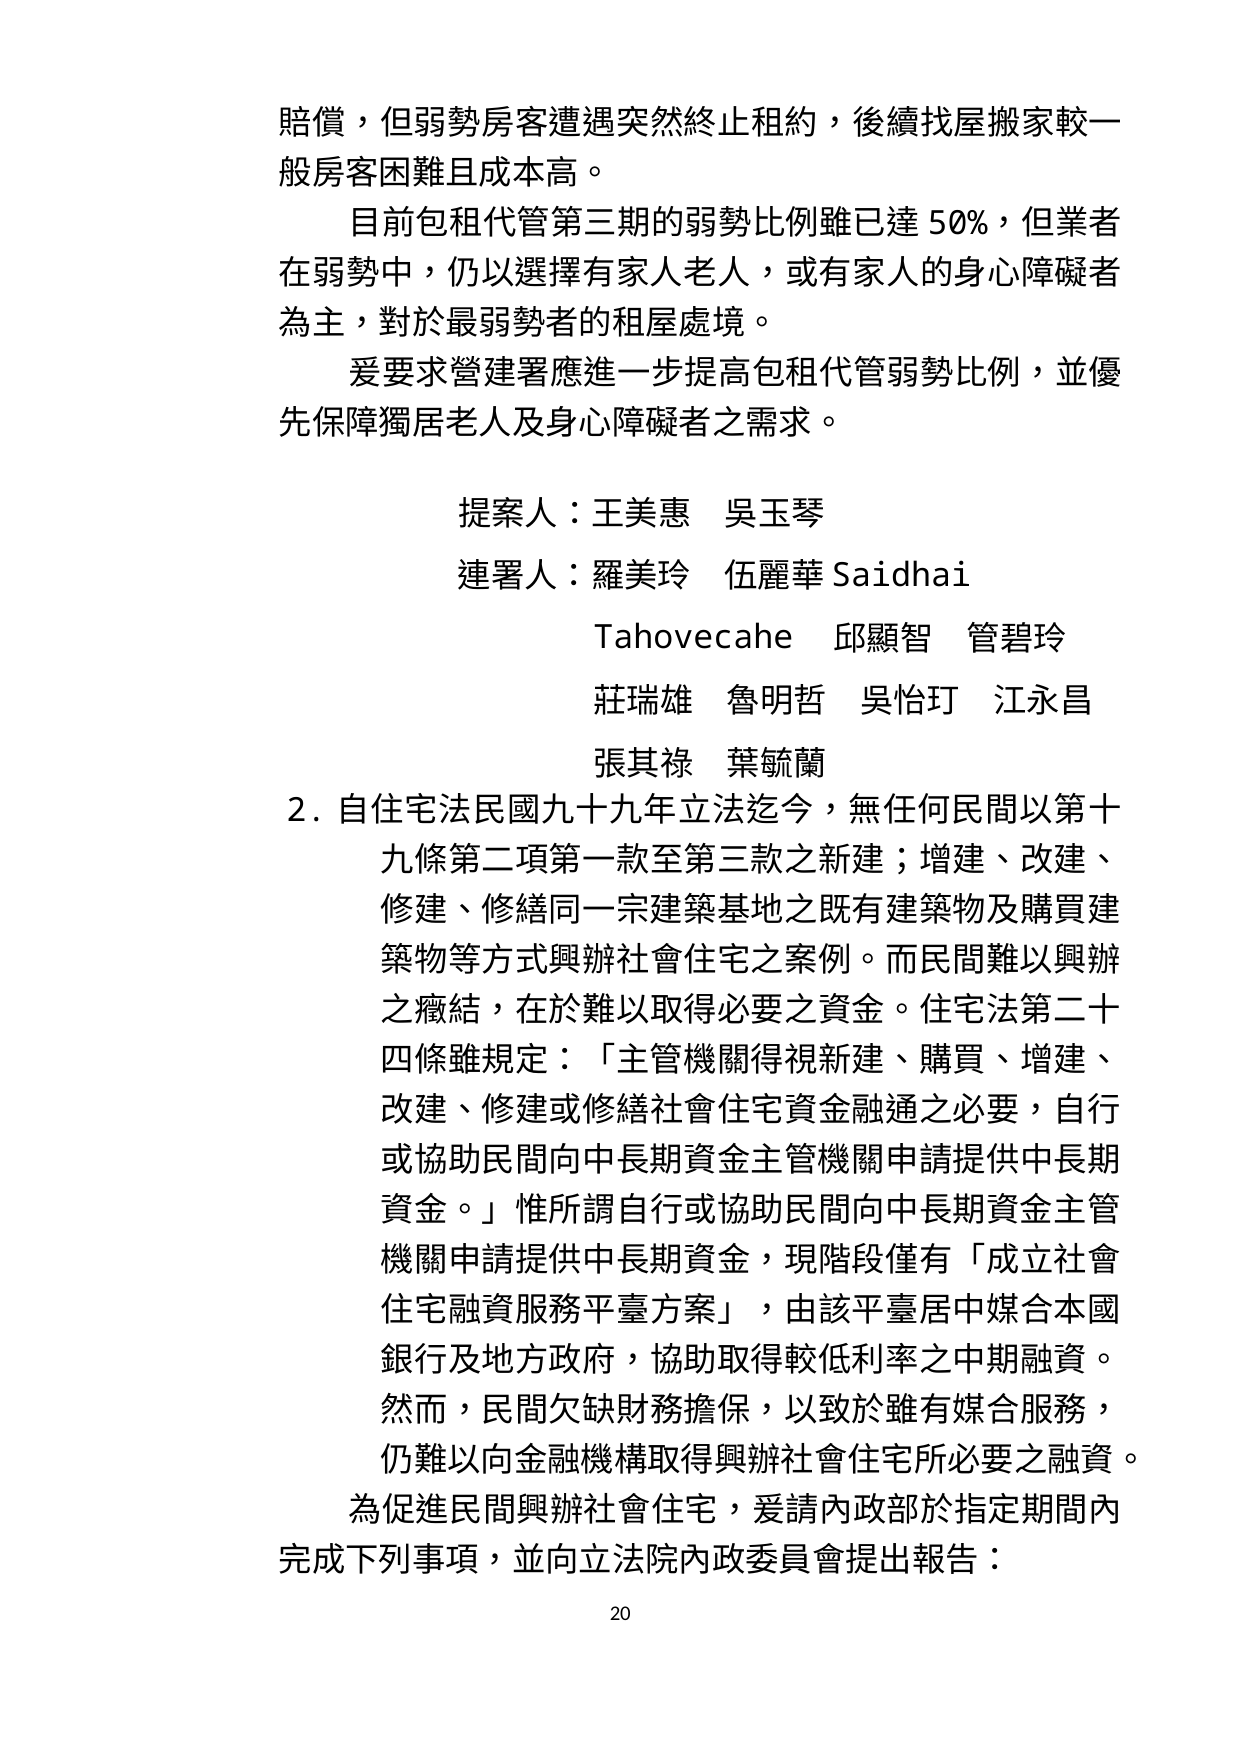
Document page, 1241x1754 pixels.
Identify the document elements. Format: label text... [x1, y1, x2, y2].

text 為促進民間興辦社會住宅，爰請內政部於指定期間內完成下列事項，並向立法院內政委員會提出報告： [278, 1482, 1122, 1582]
text 賠償，但弱勢房客遭遇突然終止租約，後續找屋搬家較一般房客困難且成本高。 [278, 94, 1122, 194]
list 自住宅法民國九十九年立法迄今，無任何民間以第十九條第二項第一款至第三款之新建；增建、改建、修建、修繕同一宗建築基地之既有建築物及購買建築物等方式興辦社會住宅之案例。而民間難以興辦之癥結，在於難以取得必要之資金。住宅法第二十四條雖規定：「主管機關得視新建、購買、增建、改建、修建或修繕社會住宅資金融通之必要，自行或協助民間向中長期資金主管機關申請提供中長期資金。」惟所謂自行或協助民間向中長期資金主管機關申請提供中長期資金，現階段僅有「成立社會住宅融資服務平臺方案」，由該平臺居中媒合本國銀行及地方政府，協助取得較低利率之中期融資。然而，民間欠缺財務擔保，以致於雖有媒合服務，仍難以向金融機構取得興辦社會住宅所必要之融資。 [286, 782, 1122, 1482]
text 目前包租代管第三期的弱勢比例雖已達50%，但業者在弱勢中，仍以選擇有家人老人，或有家人的身心障礙者為主，對於最弱勢者的租屋處境。 [278, 194, 1122, 344]
text 爰要求營建署應進一步提高包租代管弱勢比例，並優先保障獨居老人及身心障礙者之需求。 [278, 344, 1122, 444]
text 提案人：王美惠 吳玉琴 [458, 469, 1122, 532]
text 連署人：羅美玲 伍麗華Saidhai Tahovecahe 邱顯智 管碧玲 莊瑞雄 魯明哲 吳怡玎 江永昌 張其祿 葉毓蘭 [457, 532, 1122, 782]
